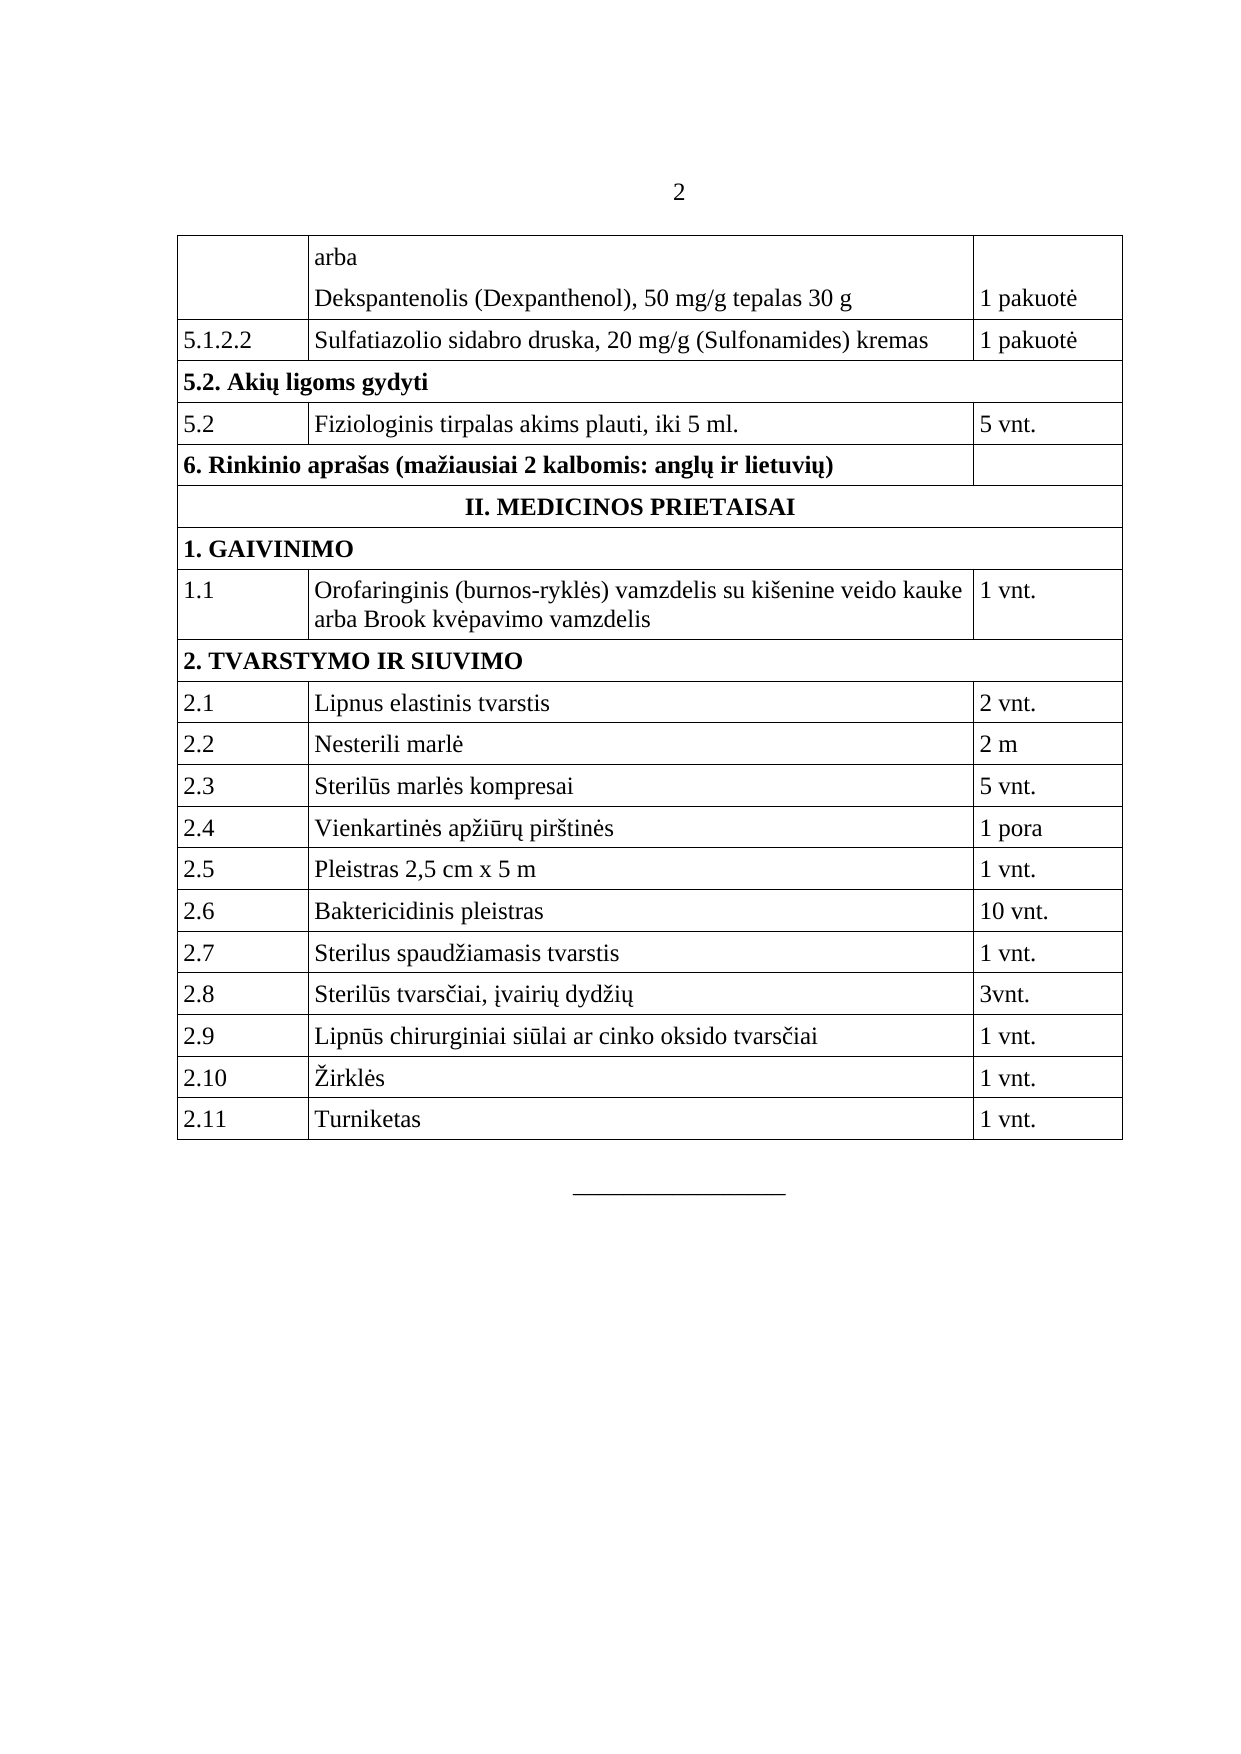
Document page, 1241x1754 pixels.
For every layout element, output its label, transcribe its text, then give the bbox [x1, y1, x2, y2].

table_cell [1083, 486, 1108, 527]
table_cell [1108, 528, 1122, 568]
table_cell 10 vnt. [974, 890, 1122, 931]
table_cell 2.7 [178, 932, 308, 972]
table_cell 5.2. Akių ligoms gydyti [178, 361, 1083, 402]
table_cell 2.2 [178, 723, 308, 764]
table_cell 1 pakuotė [974, 320, 1122, 360]
table_cell 2.1 [178, 682, 308, 722]
table_cell Sterilus spaudžiamasis tvarstis [309, 932, 973, 972]
table_cell 2.8 [178, 973, 308, 1014]
table_cell Dekspantenolis (Dexpanthenol), 50 mg/g tepalas 30 g [309, 276, 973, 318]
table_cell [1108, 361, 1122, 402]
table_cell 2.6 [178, 890, 308, 931]
table_cell [178, 236, 308, 318]
table_cell 1 vnt. [974, 570, 1122, 639]
table_cell 2 m [974, 723, 1122, 764]
table_cell 1 vnt. [974, 1015, 1122, 1056]
table_cell Sterilūs tvarsčiai, įvairių dydžių [309, 973, 973, 1014]
table_cell 1 pakuotė [974, 276, 1122, 318]
table_cell Sterilūs marlės kompresai [309, 765, 973, 806]
text _________________ [177, 1169, 1181, 1197]
table_cell 3vnt. [974, 973, 1122, 1014]
table_cell 1 pora [974, 807, 1122, 847]
table_cell 1.1 [178, 570, 308, 639]
table_cell Lipnus elastinis tvarstis [309, 682, 973, 722]
table_cell 2.11 [178, 1098, 308, 1139]
table_cell 2. TVARSTYMO IR SIUVIMO [178, 640, 1083, 681]
table_cell 2.10 [178, 1057, 308, 1097]
table_cell 2.9 [178, 1015, 308, 1056]
table_cell Turniketas [309, 1098, 973, 1139]
table_cell 1 vnt. [974, 1057, 1122, 1097]
table_cell [1083, 361, 1108, 402]
table_cell 2 vnt. [974, 682, 1122, 722]
table_cell [1108, 486, 1122, 527]
table_cell 1 vnt. [974, 1098, 1122, 1139]
table_cell 5 vnt. [974, 765, 1122, 806]
table_cell Fiziologinis tirpalas akims plauti, iki 5 ml. [309, 403, 973, 443]
table_cell 5.1.2.2 [178, 320, 308, 360]
table_cell [1083, 528, 1108, 568]
table_cell Sulfatiazolio sidabro druska, 20 mg/g (Sulfonamides) kremas [309, 320, 973, 360]
table_cell [1108, 640, 1122, 681]
table_cell Nesterili marlė [309, 723, 973, 764]
table_cell 6. Rinkinio aprašas (mažiausiai 2 kalbomis: anglų ir lietuvių) [178, 445, 973, 485]
table_cell Vienkartinės apžiūrų pirštinės [309, 807, 973, 847]
table_cell arba [309, 236, 973, 276]
table_cell 2.5 [178, 848, 308, 889]
table_cell 1 vnt. [974, 848, 1122, 889]
table_cell [974, 445, 1122, 485]
table_cell Pleistras 2,5 cm x 5 m [309, 848, 973, 889]
table_cell 1. GAIVINIMO [178, 528, 1083, 568]
table_cell [974, 236, 1122, 276]
table_cell [1083, 640, 1108, 681]
table_cell 5 vnt. [974, 403, 1122, 443]
table_cell 2.4 [178, 807, 308, 847]
table_cell II. MEDICINOS PRIETAISAI [178, 486, 1083, 527]
table_cell 2.3 [178, 765, 308, 806]
table_cell 1 vnt. [974, 932, 1122, 972]
table_cell Orofaringinis (burnos-ryklės) vamzdelis su kišenine veido kauke arba Brook kvėpavimo vamzdelis [309, 570, 973, 639]
table_cell Baktericidinis pleistras [309, 890, 973, 931]
table_cell Žirklės [309, 1057, 973, 1097]
table_cell 5.2 [178, 403, 308, 443]
table_cell Lipnūs chirurginiai siūlai ar cinko oksido tvarsčiai [309, 1015, 973, 1056]
